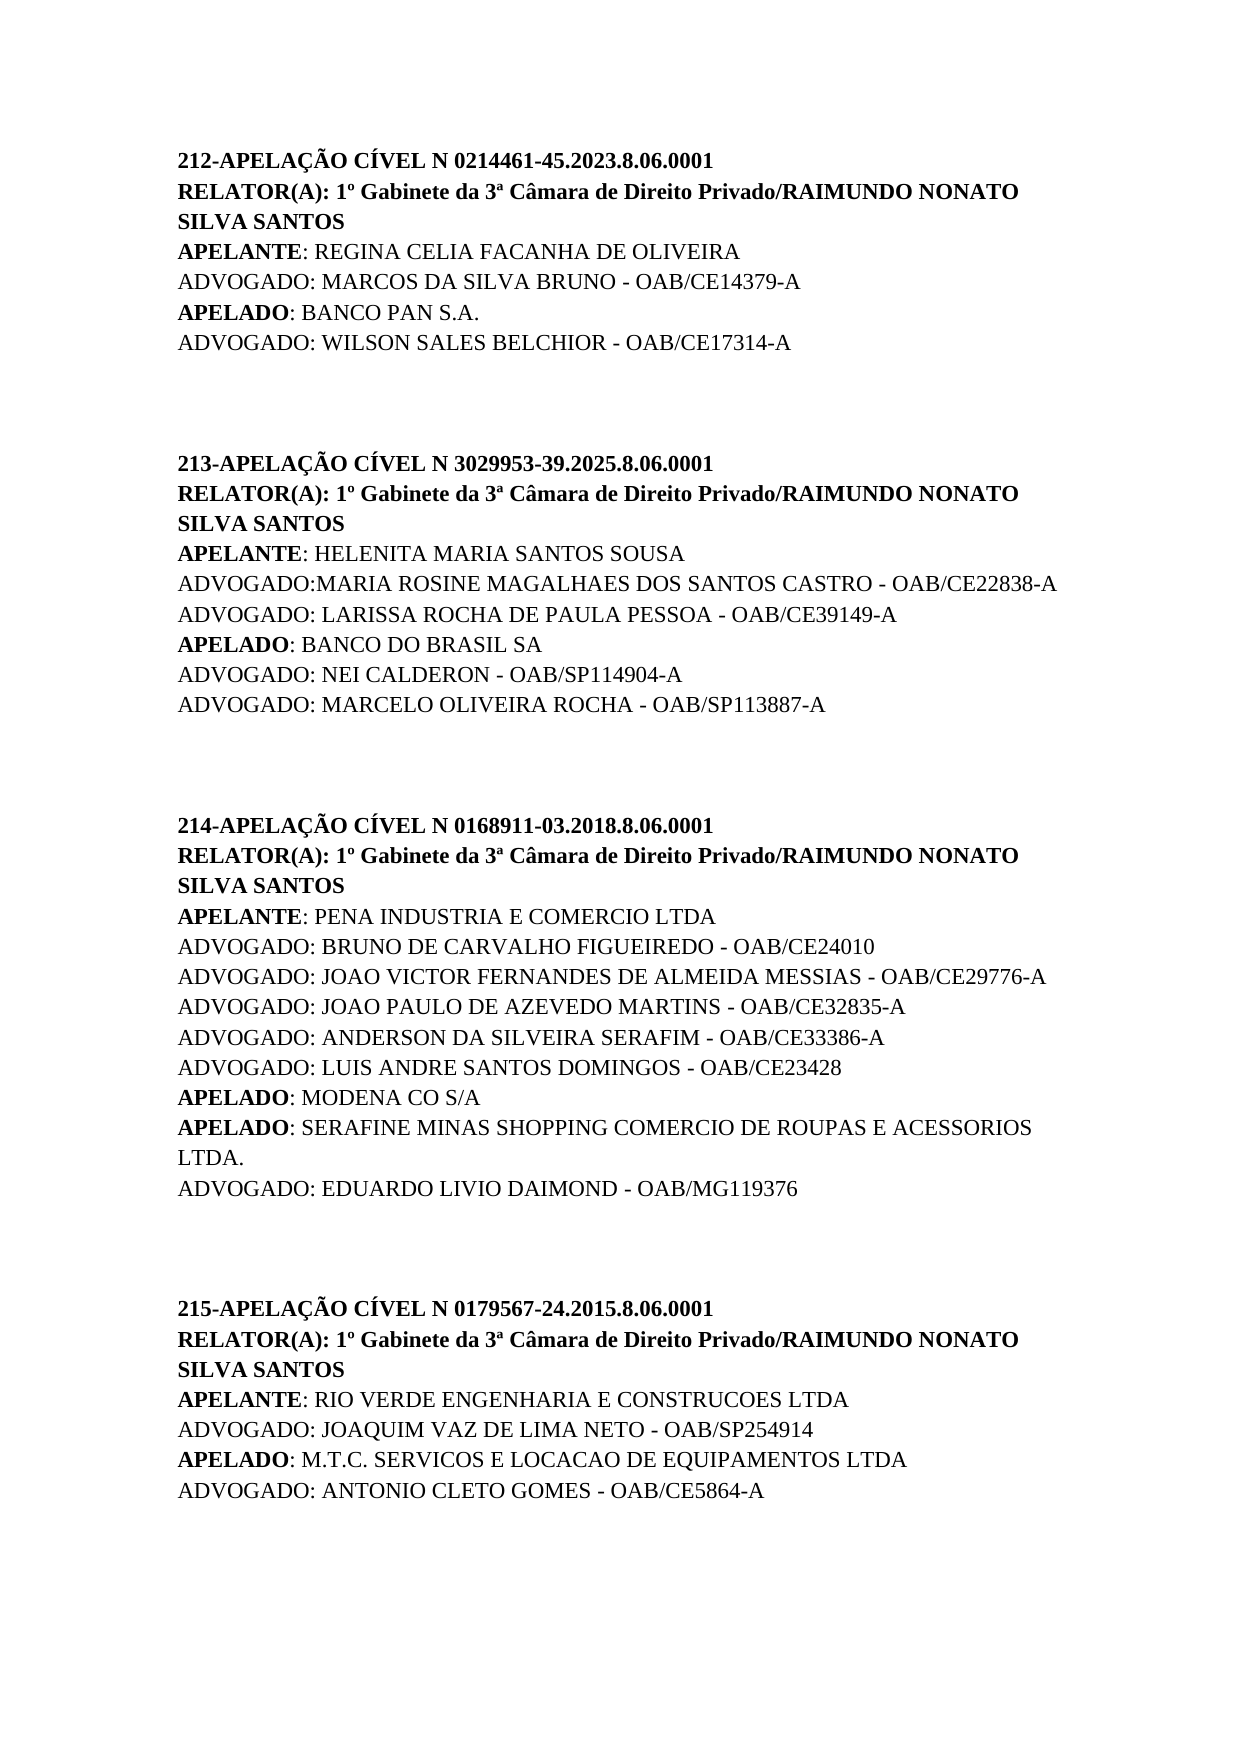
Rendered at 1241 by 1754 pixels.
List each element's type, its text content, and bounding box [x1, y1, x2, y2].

text 212-APELAÇÃO CÍVEL N 0214461-45.2023.8.06.0001 RELATOR(A): 1º Gabinete da 3ª Câmara de Direito Privado/RAIMUNDO NONATO SILVA SANTOS APELANTE: REGINA CELIA FACANHA DE OLIVEIRA ADVOGADO: MARCOS DA SILVA BRUNO - OAB/CE14379-A APELADO: BANCO PAN S.A. ADVOGADO: WILSON SALES BELCHIOR - OAB/CE17314-A 213-APELAÇÃO CÍVEL N 3029953-39.2025.8.06.0001 RELATOR(A): 1º Gabinete da 3ª Câmara de Direito Privado/RAIMUNDO NONATO SILVA SANTOS APELANTE: HELENITA MARIA SANTOS SOUSA ADVOGADO:MARIA ROSINE MAGALHAES DOS SANTOS CASTRO - OAB/CE22838-A ADVOGADO: LARISSA ROCHA DE PAULA PESSOA - OAB/CE39149-A APELADO: BANCO DO BRASIL SA ADVOGADO: NEI CALDERON - OAB/SP114904-A ADVOGADO: MARCELO OLIVEIRA ROCHA - OAB/SP113887-A 214-APELAÇÃO CÍVEL N 0168911-03.2018.8.06.0001 RELATOR(A): 1º Gabinete da 3ª Câmara de Direito Privado/RAIMUNDO NONATO SILVA SANTOS APELANTE: PENA INDUSTRIA E COMERCIO LTDA ADVOGADO: BRUNO DE CARVALHO FIGUEIREDO - OAB/CE24010 ADVOGADO: JOAO VICTOR FERNANDES DE ALMEIDA MESSIAS - OAB/CE29776-A ADVOGADO: JOAO PAULO DE AZEVEDO MARTINS - OAB/CE32835-A ADVOGADO: ANDERSON DA SILVEIRA SERAFIM - OAB/CE33386-A ADVOGADO: LUIS ANDRE SANTOS DOMINGOS - OAB/CE23428 APELADO: MODENA CO S/A APELADO: SERAFINE MINAS SHOPPING COMERCIO DE ROUPAS E ACESSORIOS LTDA. ADVOGADO: EDUARDO LIVIO DAIMOND - OAB/MG119376 215-APELAÇÃO CÍVEL N 0179567-24.2015.8.06.0001 RELATOR(A): 1º Gabinete da 3ª Câmara de Direito Privado/RAIMUNDO NONATO SILVA SANTOS APELANTE: RIO VERDE ENGENHARIA E CONSTRUCOES LTDA ADVOGADO: JOAQUIM VAZ DE LIMA NETO - OAB/SP254914 APELADO: M.T.C. SERVICOS E LOCACAO DE EQUIPAMENTOS LTDA ADVOGADO: ANTONIO CLETO GOMES - OAB/CE5864-A [177, 148, 1063, 1594]
